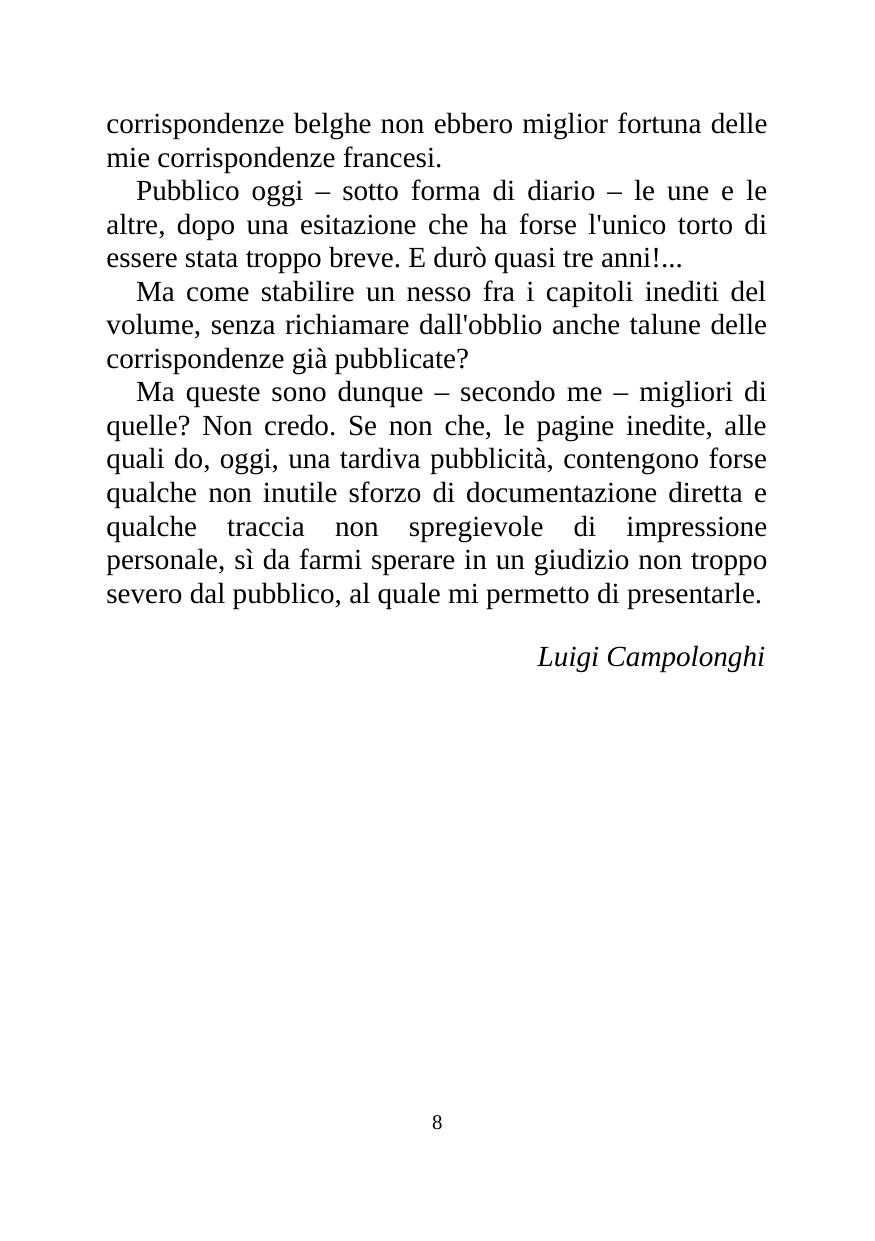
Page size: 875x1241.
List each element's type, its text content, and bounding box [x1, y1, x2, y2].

text corrispondenze belghe non ebbero miglior fortuna delle mie corrispondenze francesi. [106, 106, 768, 173]
text Ma come stabilire un nesso fra i capitoli inediti del volume, senza richiamare dall'obblio anche talune delle corrispondenze già pubblicate? [106, 274, 768, 374]
text Ma queste sono dunque – secondo me – migliori di quelle? Non credo. Se non che, le pagine inedite, alle quali do, oggi, una tardiva pubblicità, contengono forse qualche non inutile sforzo di documentazione diretta e qualche traccia non spregievole di impressione personale, sì da farmi sperare in un giudizio non troppo severo dal pubblico, al quale mi permetto di presentarle. [106, 374, 768, 609]
text Pubblico oggi – sotto forma di diario – le une e le altre, dopo una esitazione che ha forse l'unico torto di essere stata troppo breve. E durò quasi tre anni!... [106, 173, 768, 274]
text Luigi Campolonghi [106, 639, 768, 672]
